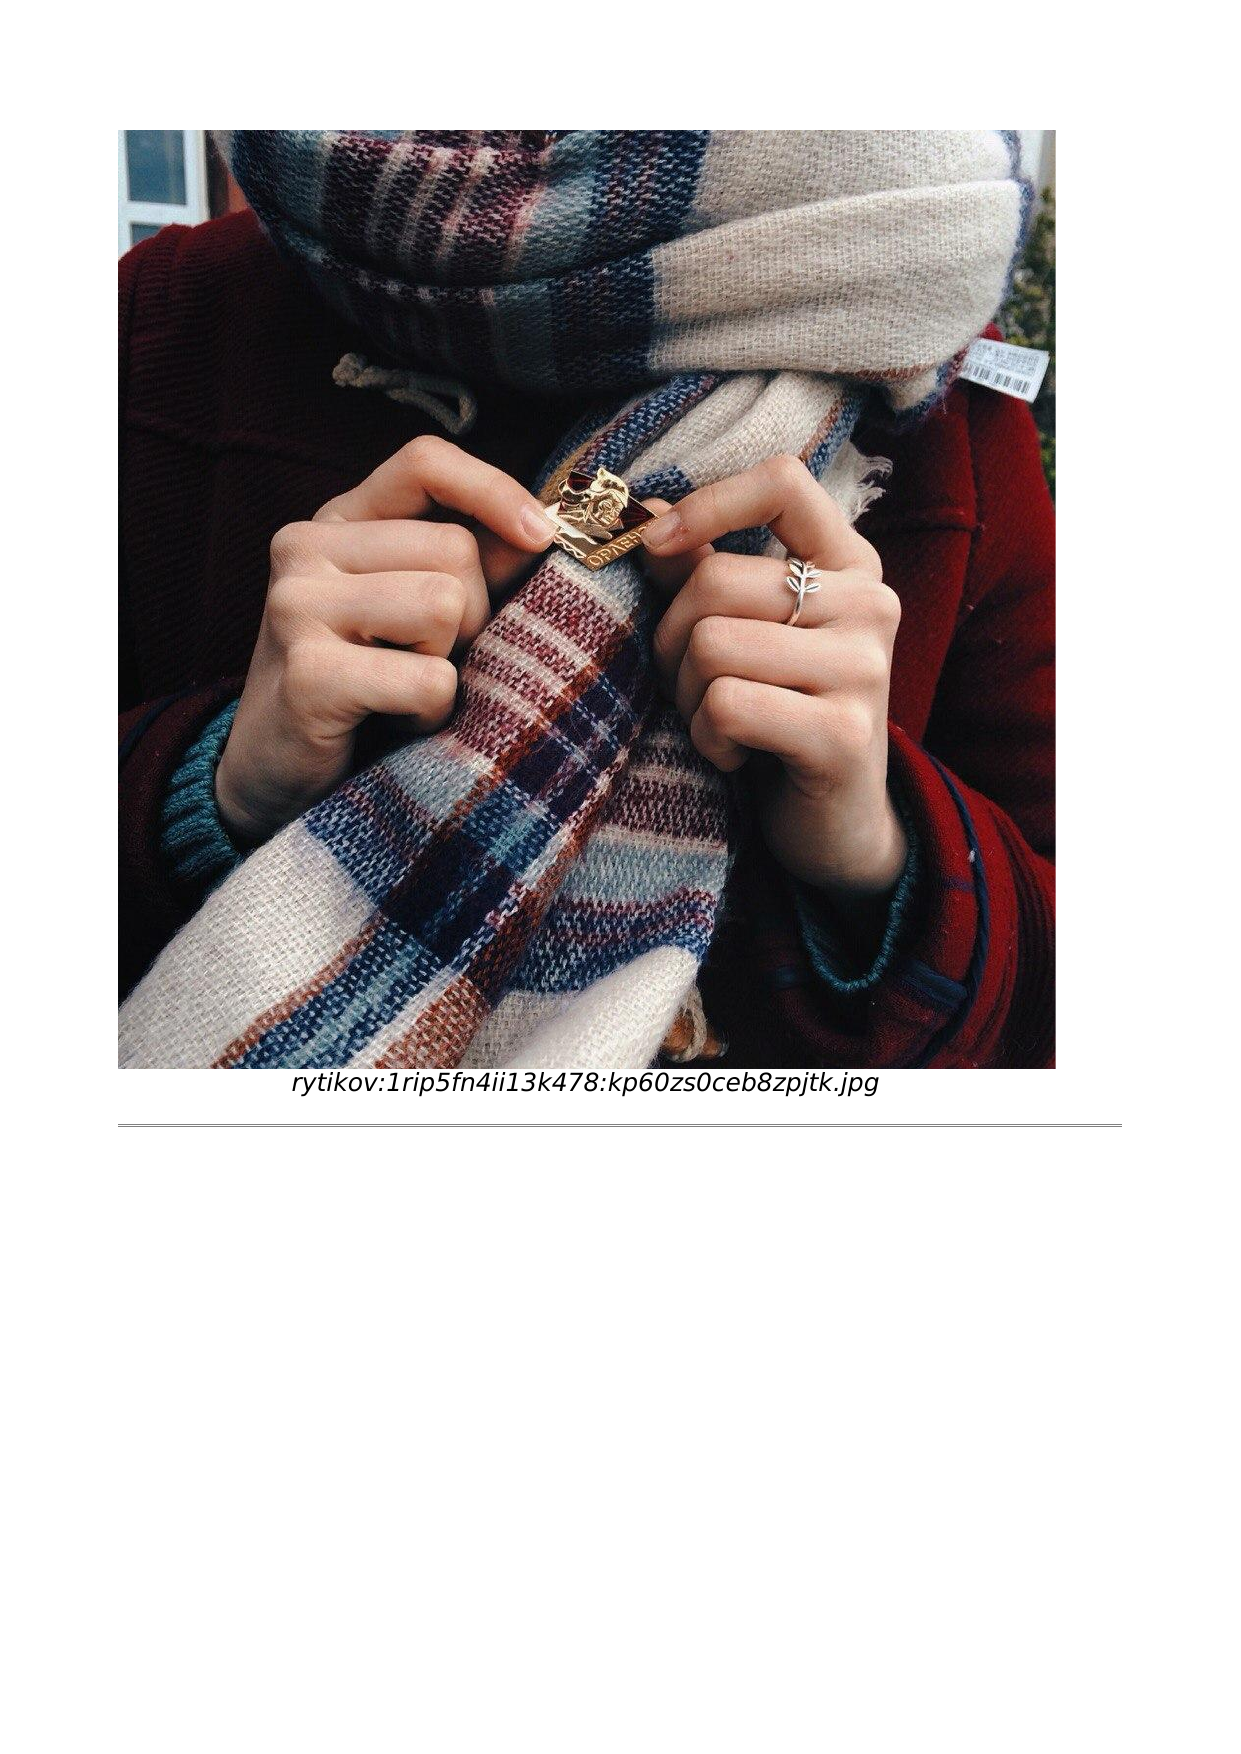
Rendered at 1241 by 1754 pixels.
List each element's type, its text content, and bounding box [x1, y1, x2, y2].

picture [118, 130, 1056, 1069]
text rytikov:1rip5fn4ii13k478:kp60zs0ceb8zpjtk.jpg [118, 1069, 1056, 1097]
